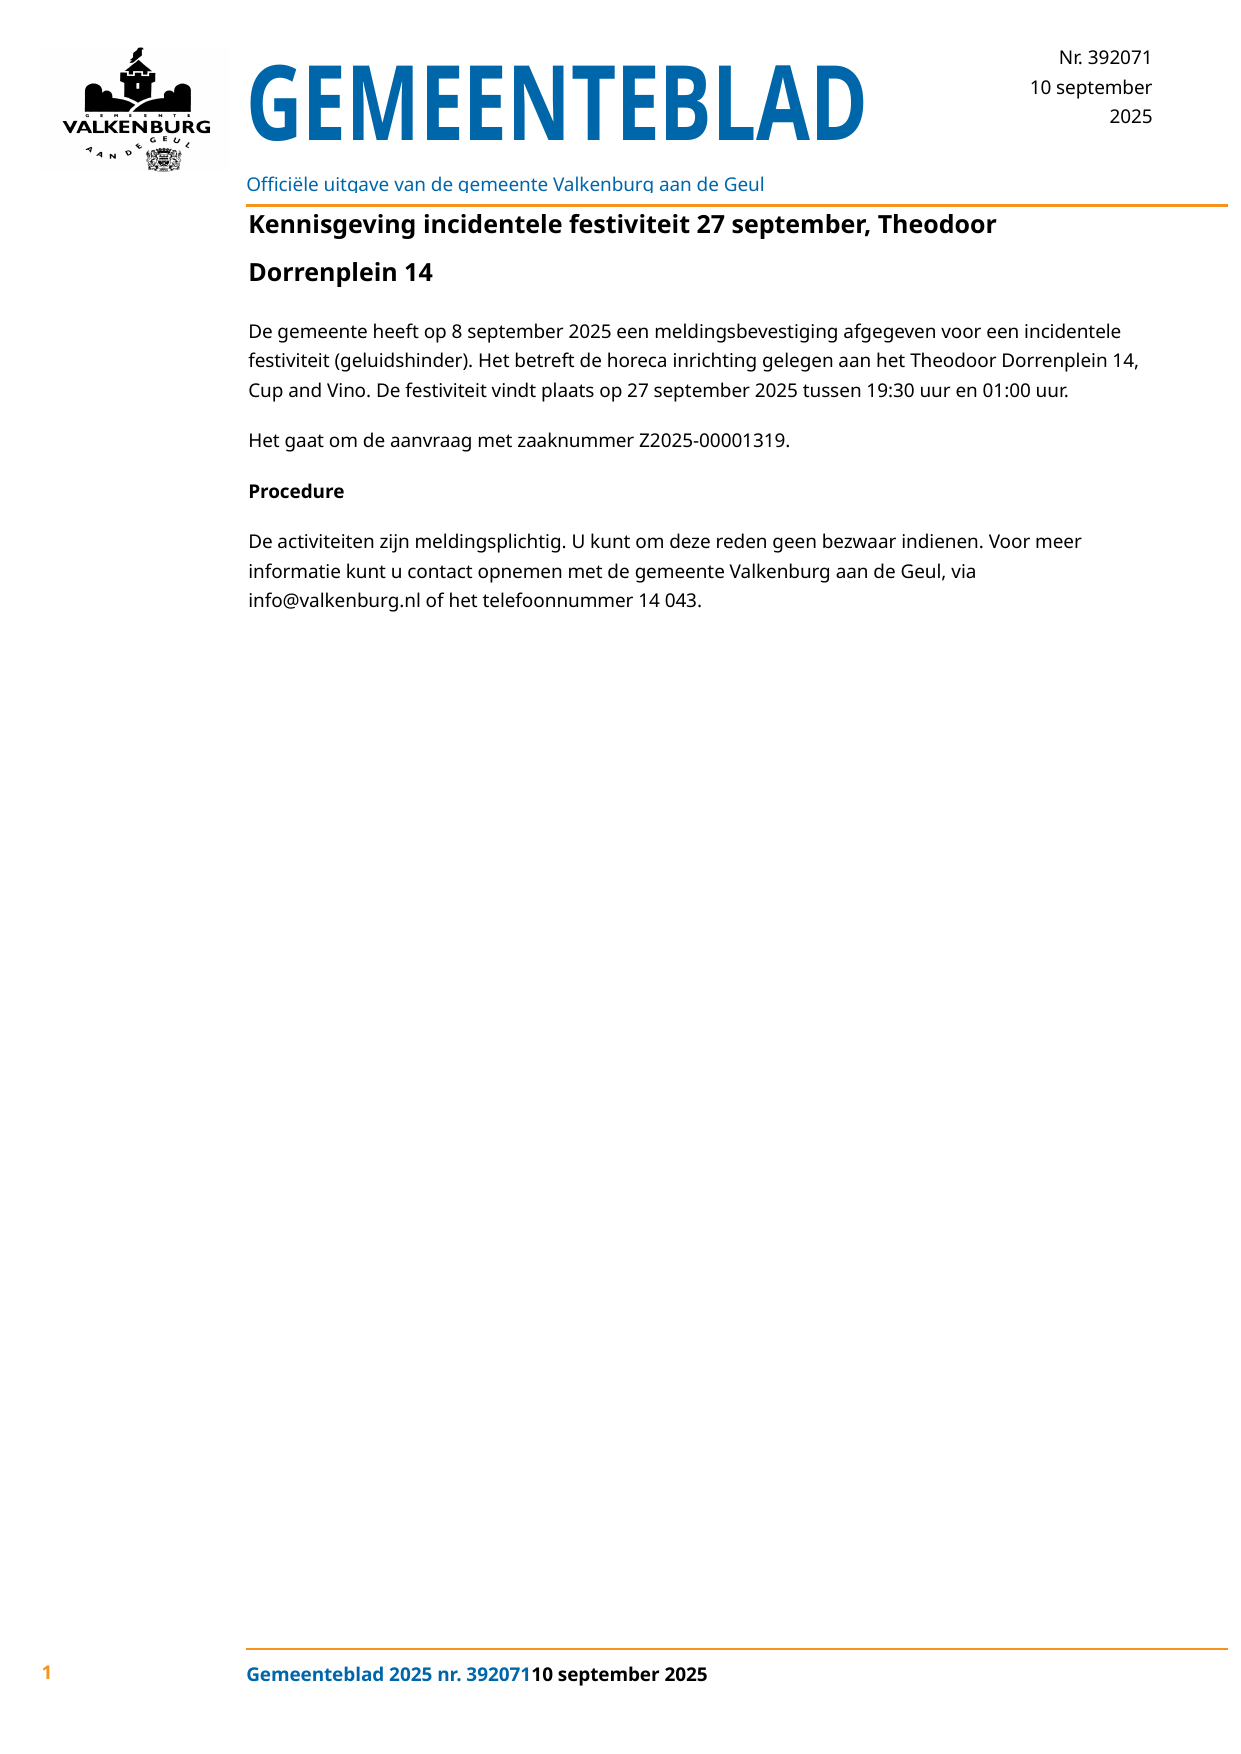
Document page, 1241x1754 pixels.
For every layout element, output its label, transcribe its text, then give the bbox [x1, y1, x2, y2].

text De gemeente heeft op 8 september 2025 een meldingsbevestiging afgegeven voor een incidentele festiviteit (geluidshinder). Het betreft de horeca inrichting gelegen aan het Theodoor Dorrenplein 14, Cup and Vino. De festiviteit vindt plaats op 27 september 2025 tussen 19:30 uur en 01:00 uur. [248, 318, 1152, 403]
text Kennisgeving incidentele festiviteit 27 september, Theodoor Dorrenplein 14 [248, 207, 1152, 288]
text Het gaat om de aanvraag met zaaknummer Z2025-00001319. [248, 427, 1152, 453]
text Procedure [248, 478, 1152, 504]
text De activiteiten zijn meldingsplichtig. U kunt om deze reden geen bezwaar indienen. Voor meer informatie kunt u contact opnemen met de gemeente Valkenburg aan de Geul, via info@valkenburg.nl of het telefoonnummer 14 043. [248, 528, 1152, 613]
picture [41, 47, 231, 172]
